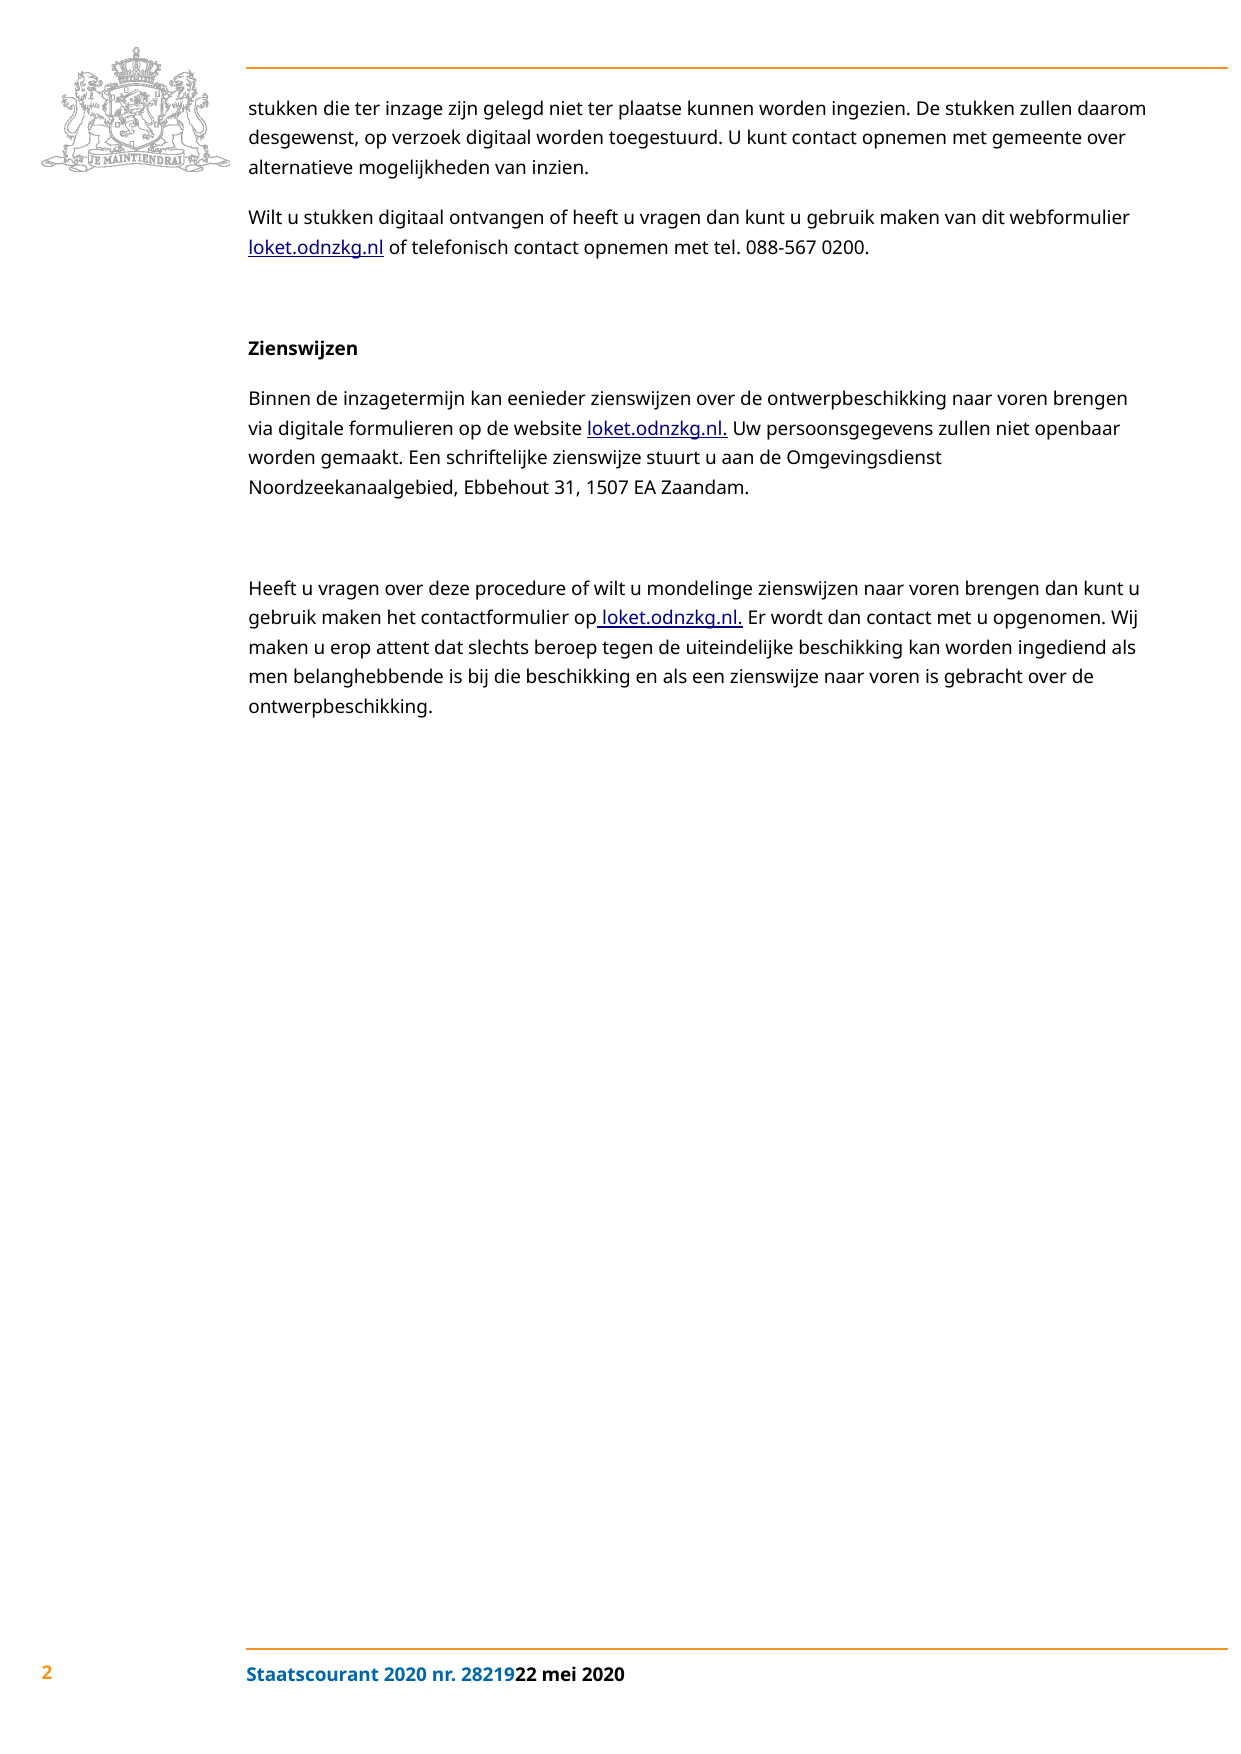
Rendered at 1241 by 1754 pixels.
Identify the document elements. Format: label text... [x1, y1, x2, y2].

text stukken die ter inzage zijn gelegd niet ter plaatse kunnen worden ingezien. De stukken zullen daarom desgewenst, op verzoek digitaal worden toegestuurd. U kunt contact opnemen met gemeente over alternatieve mogelijkheden van inzien. [248, 95, 1152, 180]
text Heeft u vragen over deze procedure of wilt u mondelinge zienswijzen naar voren brengen dan kunt u gebruik maken het contactformulier op loket.odnzkg.nl. Er wordt dan contact met u opgenomen. Wij maken u erop attent dat slechts beroep tegen de uiteindelijke beschikking kan worden ingediend als men belanghebbende is bij die beschikking en als een zienswijze naar voren is gebracht over de ontwerpbeschikking. [248, 575, 1152, 719]
text Binnen de inzagetermijn kan eenieder zienswijzen over de ontwerpbeschikking naar voren brengen via digitale formulieren op de website loket.odnzkg.nl. Uw persoonsgegevens zullen niet openbaar worden gemaakt. Een schriftelijke zienswijze stuurt u aan de Omgevingsdienst Noordzeekanaalgebied, Ebbehout 31, 1507 EA Zaandam. [248, 385, 1152, 500]
text Zienswijzen [248, 335, 1152, 361]
picture [41, 47, 231, 172]
text Wilt u stukken digitaal ontvangen of heeft u vragen dan kunt u gebruik maken van dit webformulier loket.odnzkg.nl of telefonisch contact opnemen met tel. 088-567 0200. [248, 204, 1152, 260]
